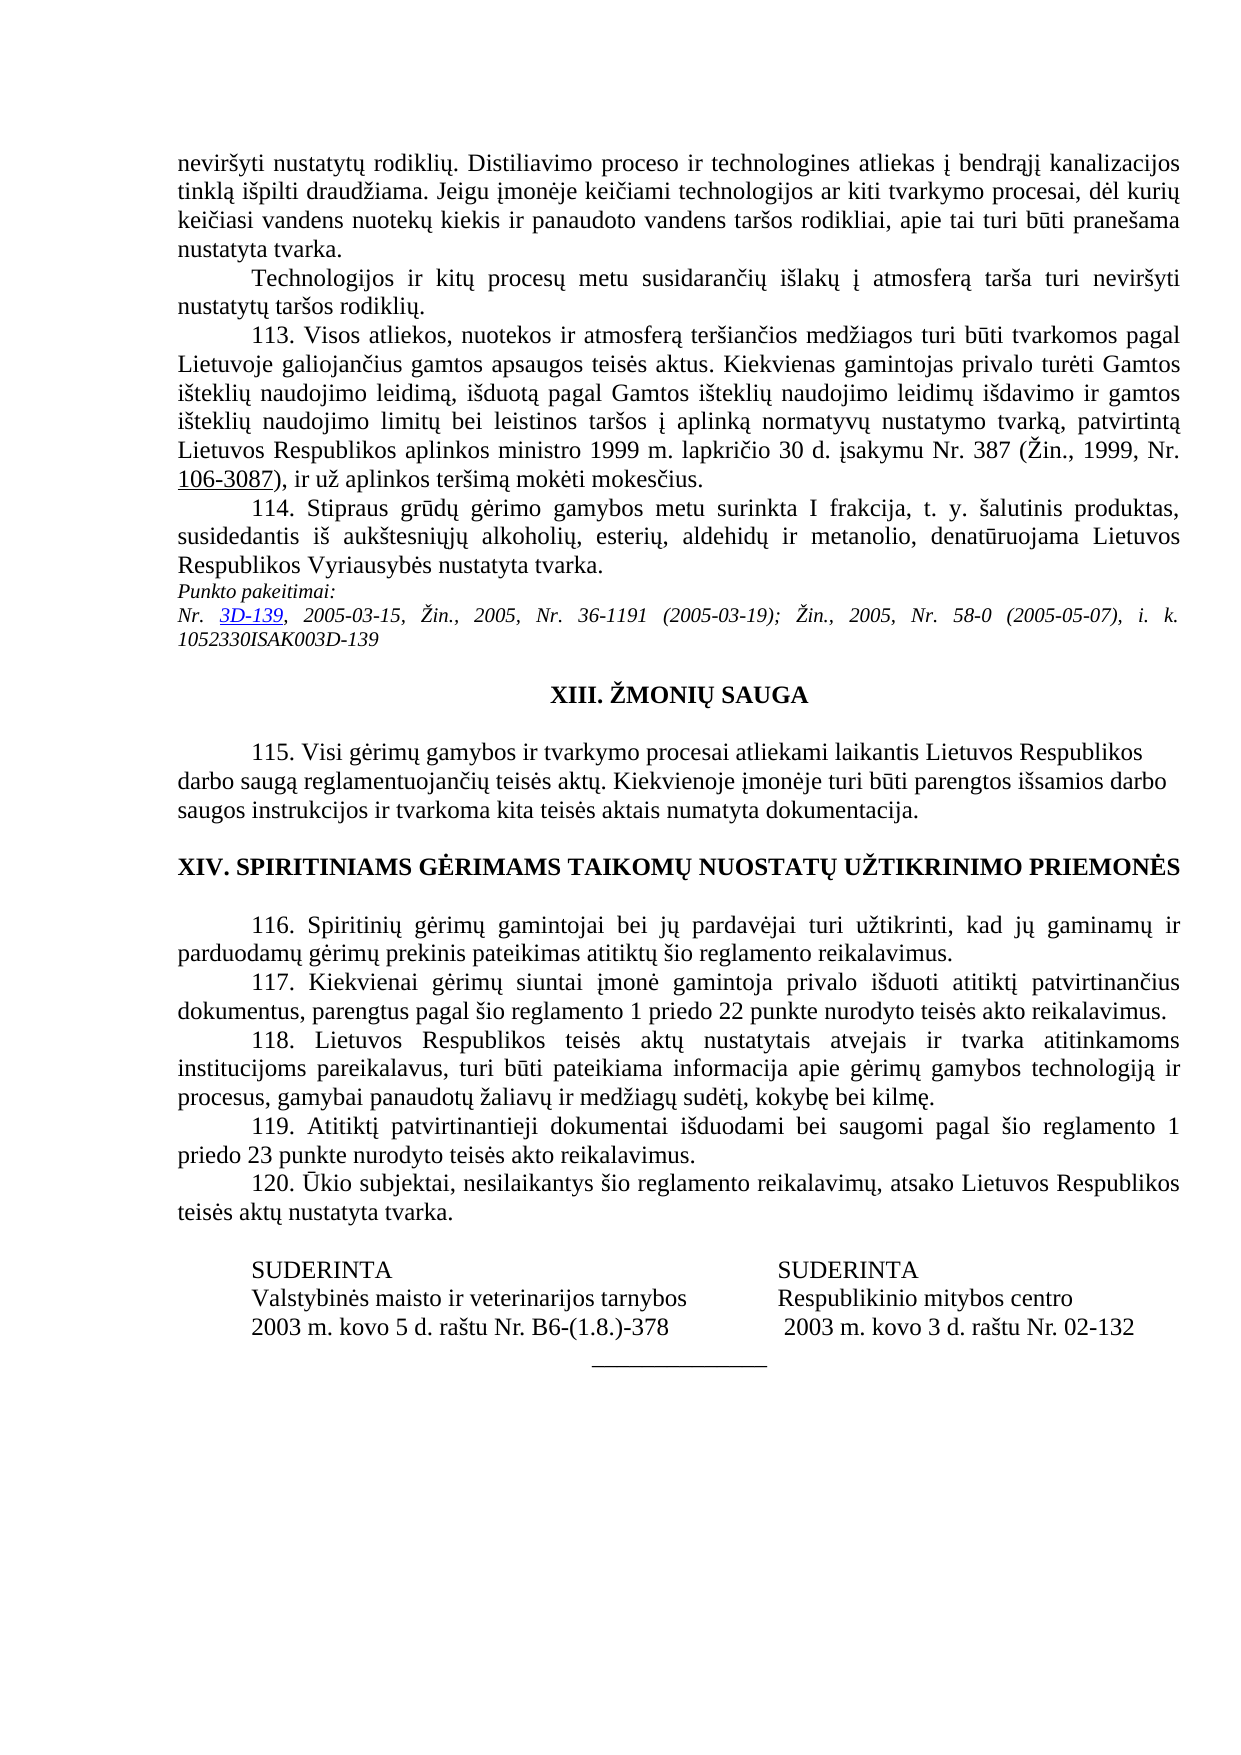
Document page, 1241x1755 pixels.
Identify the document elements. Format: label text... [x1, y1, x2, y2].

text XIV. SPIRITINIAMS GĖRIMAMS TAIKOMŲ NUOSTATŲ UŽTIKRINIMO PRIEMONĖS [177, 852, 1181, 881]
text XIII. ŽMONIŲ SAUGA [177, 680, 1181, 708]
text 2003 m. kovo 5 d. raštu Nr. B6-(1.8.)-378 2003 m. kovo 3 d. raštu Nr. 02-132 [177, 1312, 1181, 1341]
text 117. Kiekvienai gėrimų siuntai įmonė gamintoja privalo išduoti atitiktį patvirtinančius dokumentus, parengtus pagal šio reglamento 1 priedo 22 punkte nurodyto teisės akto reikalavimus. [177, 967, 1181, 1025]
text ______________ [177, 1341, 1181, 1370]
text SUDERINTA SUDERINTA [177, 1255, 1181, 1283]
text neviršyti nustatytų rodiklių. Distiliavimo proceso ir technologines atliekas į bendrąjį kanalizacijos tinklą išpilti draudžiama. Jeigu įmonėje keičiami technologijos ar kiti tvarkymo procesai, dėl kurių keičiasi vandens nuotekų kiekis ir panaudoto vandens taršos rodikliai, apie tai turi būti pranešama nustatyta tvarka. [177, 148, 1181, 263]
text 115. Visi gėrimų gamybos ir tvarkymo procesai atliekami laikantis Lietuvos Respublikos darbo saugą reglamentuojančių teisės aktų. Kiekvienoje įmonėje turi būti parengtos išsamios darbo saugos instrukcijos ir tvarkoma kita teisės aktais numatyta dokumentacija. [177, 737, 1181, 823]
text 116. Spiritinių gėrimų gamintojai bei jų pardavėjai turi užtikrinti, kad jų gaminamų ir parduodamų gėrimų prekinis pateikimas atitiktų šio reglamento reikalavimus. [177, 910, 1181, 967]
text Punkto pakeitimai: [177, 579, 1181, 603]
text Nr. 3D-139, 2005-03-15, Žin., 2005, Nr. 36-1191 (2005-03-19); Žin., 2005, Nr. 58-0 (2005-05-07), i. k. 1052330ISAK003D-139 [177, 603, 1181, 651]
text 118. Lietuvos Respublikos teisės aktų nustatytais atvejais ir tvarka atitinkamoms institucijoms pareikalavus, turi būti pateikiama informacija apie gėrimų gamybos technologiją ir procesus, gamybai panaudotų žaliavų ir medžiagų sudėtį, kokybę bei kilmę. [177, 1025, 1181, 1111]
text 119. Atitiktį patvirtinantieji dokumentai išduodami bei saugomi pagal šio reglamento 1 priedo 23 punkte nurodyto teisės akto reikalavimus. [177, 1111, 1181, 1168]
text 120. Ūkio subjektai, nesilaikantys šio reglamento reikalavimų, atsako Lietuvos Respublikos teisės aktų nustatyta tvarka. [177, 1168, 1181, 1226]
text 113. Visos atliekos, nuotekos ir atmosferą teršiančios medžiagos turi būti tvarkomos pagal Lietuvoje galiojančius gamtos apsaugos teisės aktus. Kiekvienas gamintojas privalo turėti Gamtos išteklių naudojimo leidimą, išduotą pagal Gamtos išteklių naudojimo leidimų išdavimo ir gamtos išteklių naudojimo limitų bei leistinos taršos į aplinką normatyvų nustatymo tvarką, patvirtintą Lietuvos Respublikos aplinkos ministro 1999 m. lapkričio 30 d. įsakymu Nr. 387 (Žin., 1999, Nr. 106-3087), ir už aplinkos teršimą mokėti mokesčius. [177, 320, 1181, 493]
text Valstybinės maisto ir veterinarijos tarnybos Respublikinio mitybos centro [177, 1283, 1181, 1312]
text Technologijos ir kitų procesų metu susidarančių išlakų į atmosferą tarša turi neviršyti nustatytų taršos rodiklių. [177, 263, 1181, 320]
text 114. Stipraus grūdų gėrimo gamybos metu surinkta I frakcija, t. y. šalutinis produktas, susidedantis iš aukštesniųjų alkoholių, esterių, aldehidų ir metanolio, denatūruojama Lietuvos Respublikos Vyriausybės nustatyta tvarka. [177, 493, 1181, 579]
